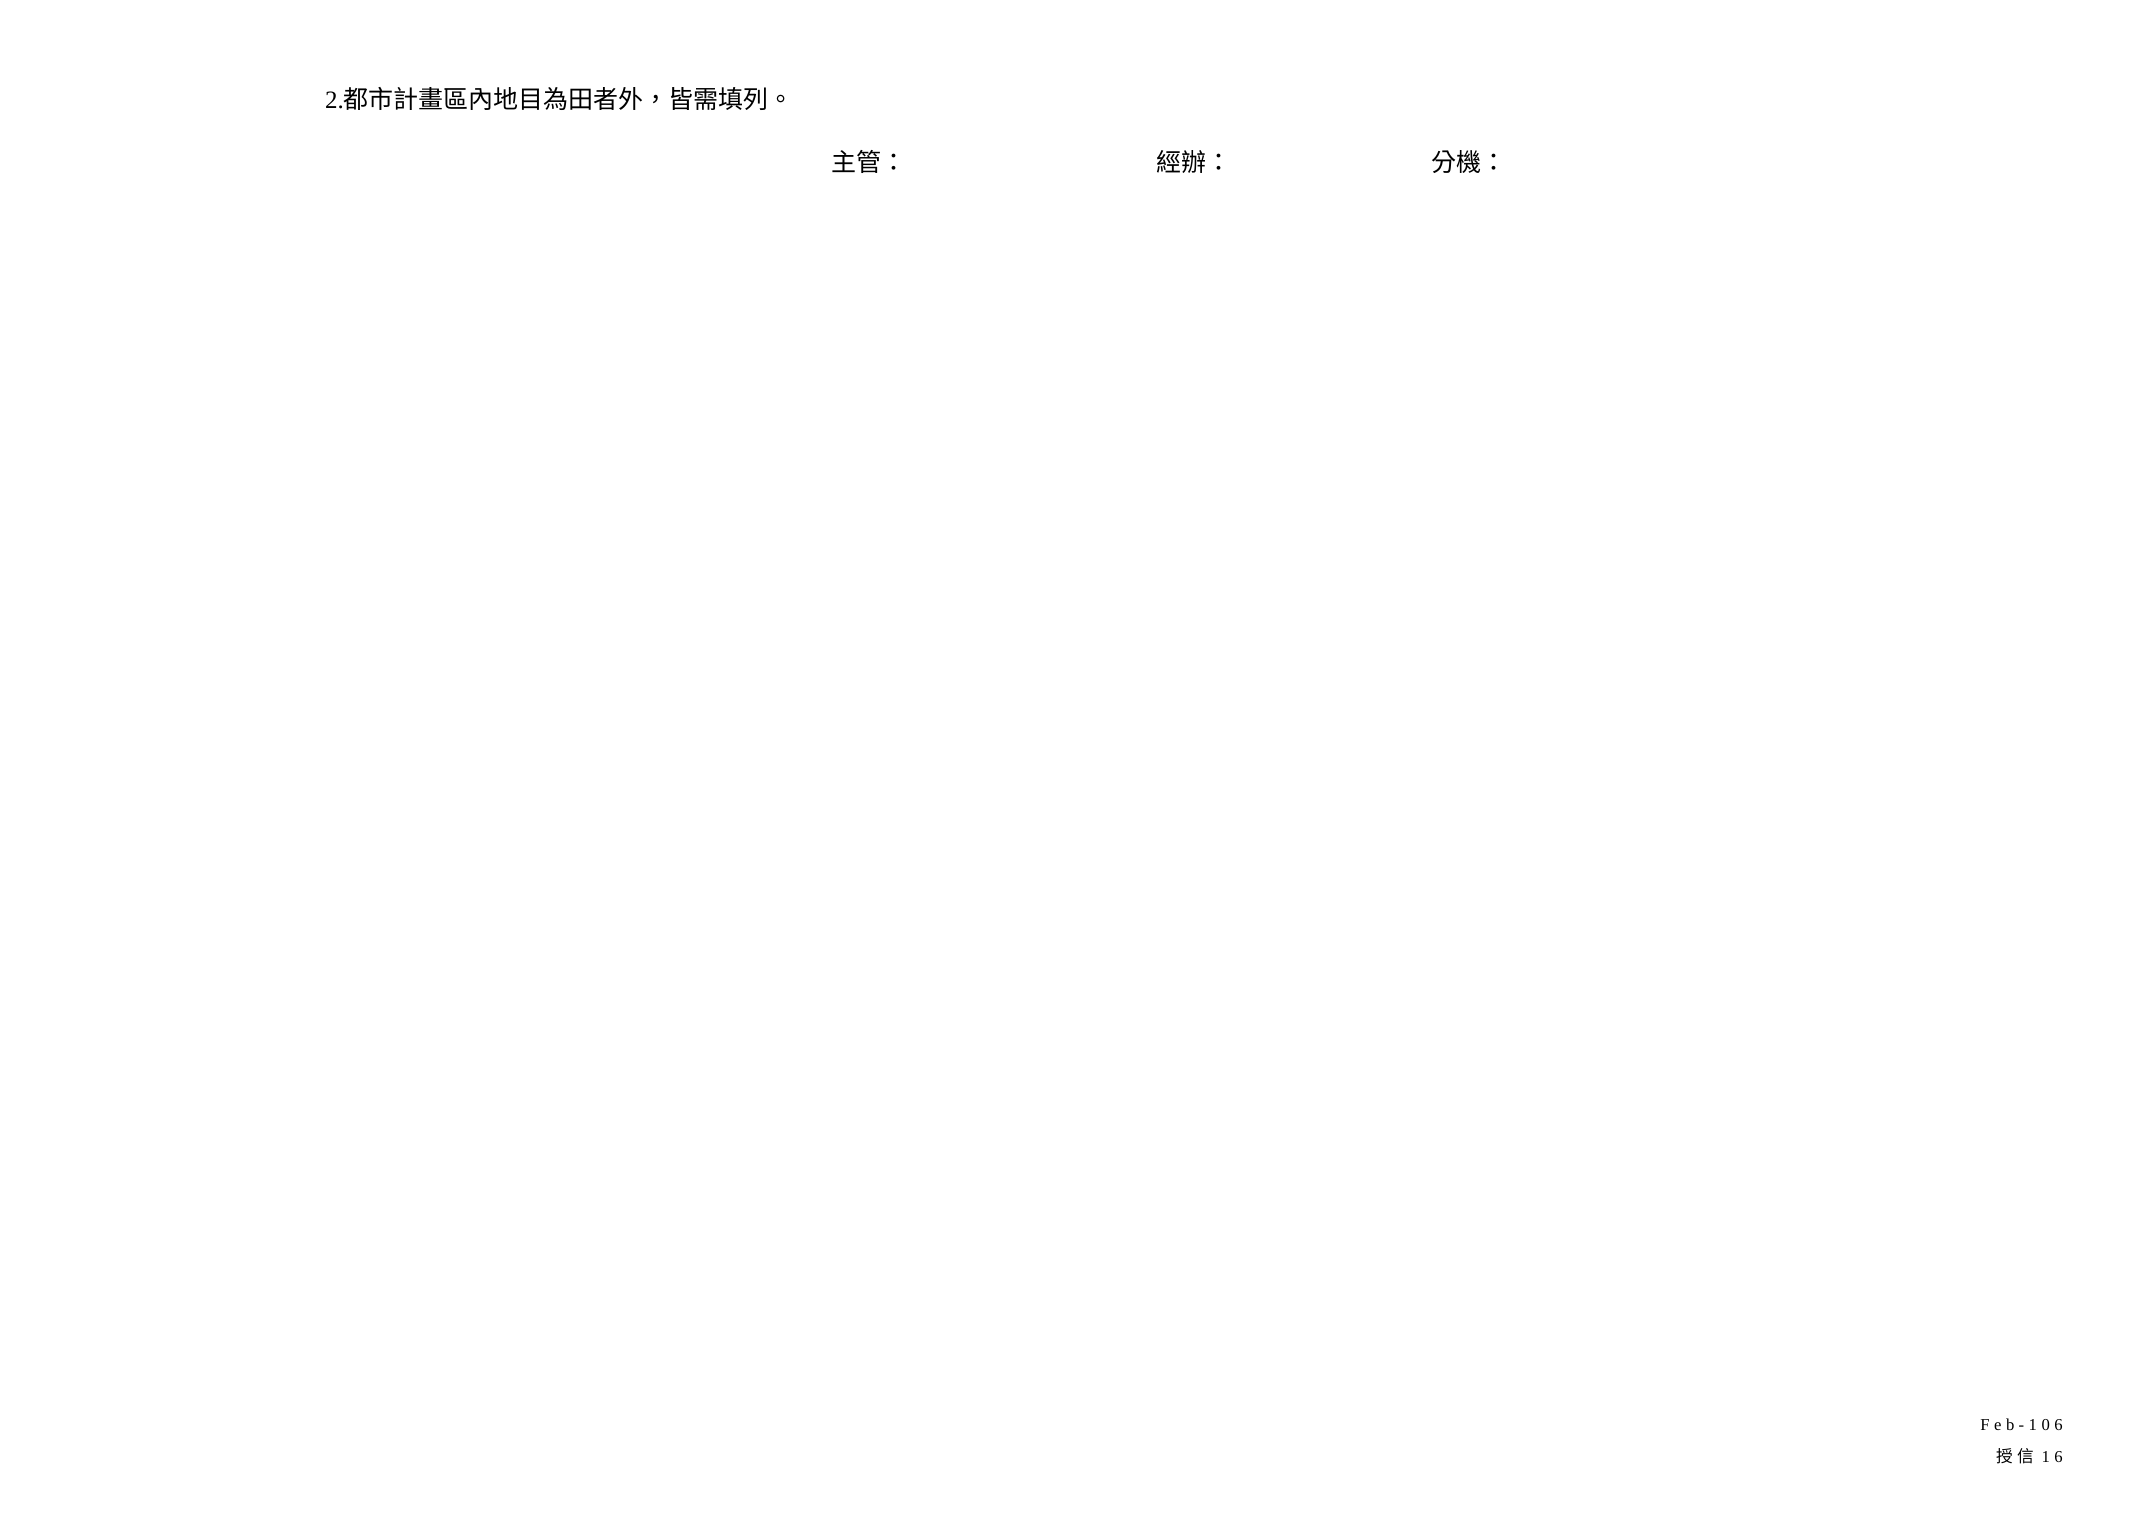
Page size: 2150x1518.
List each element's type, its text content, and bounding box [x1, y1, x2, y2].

text 主管： 經辦： 分機： [275, 119, 2062, 181]
text 2.都市計畫區內地目為田者外，皆需填列。 [325, 56, 2062, 119]
